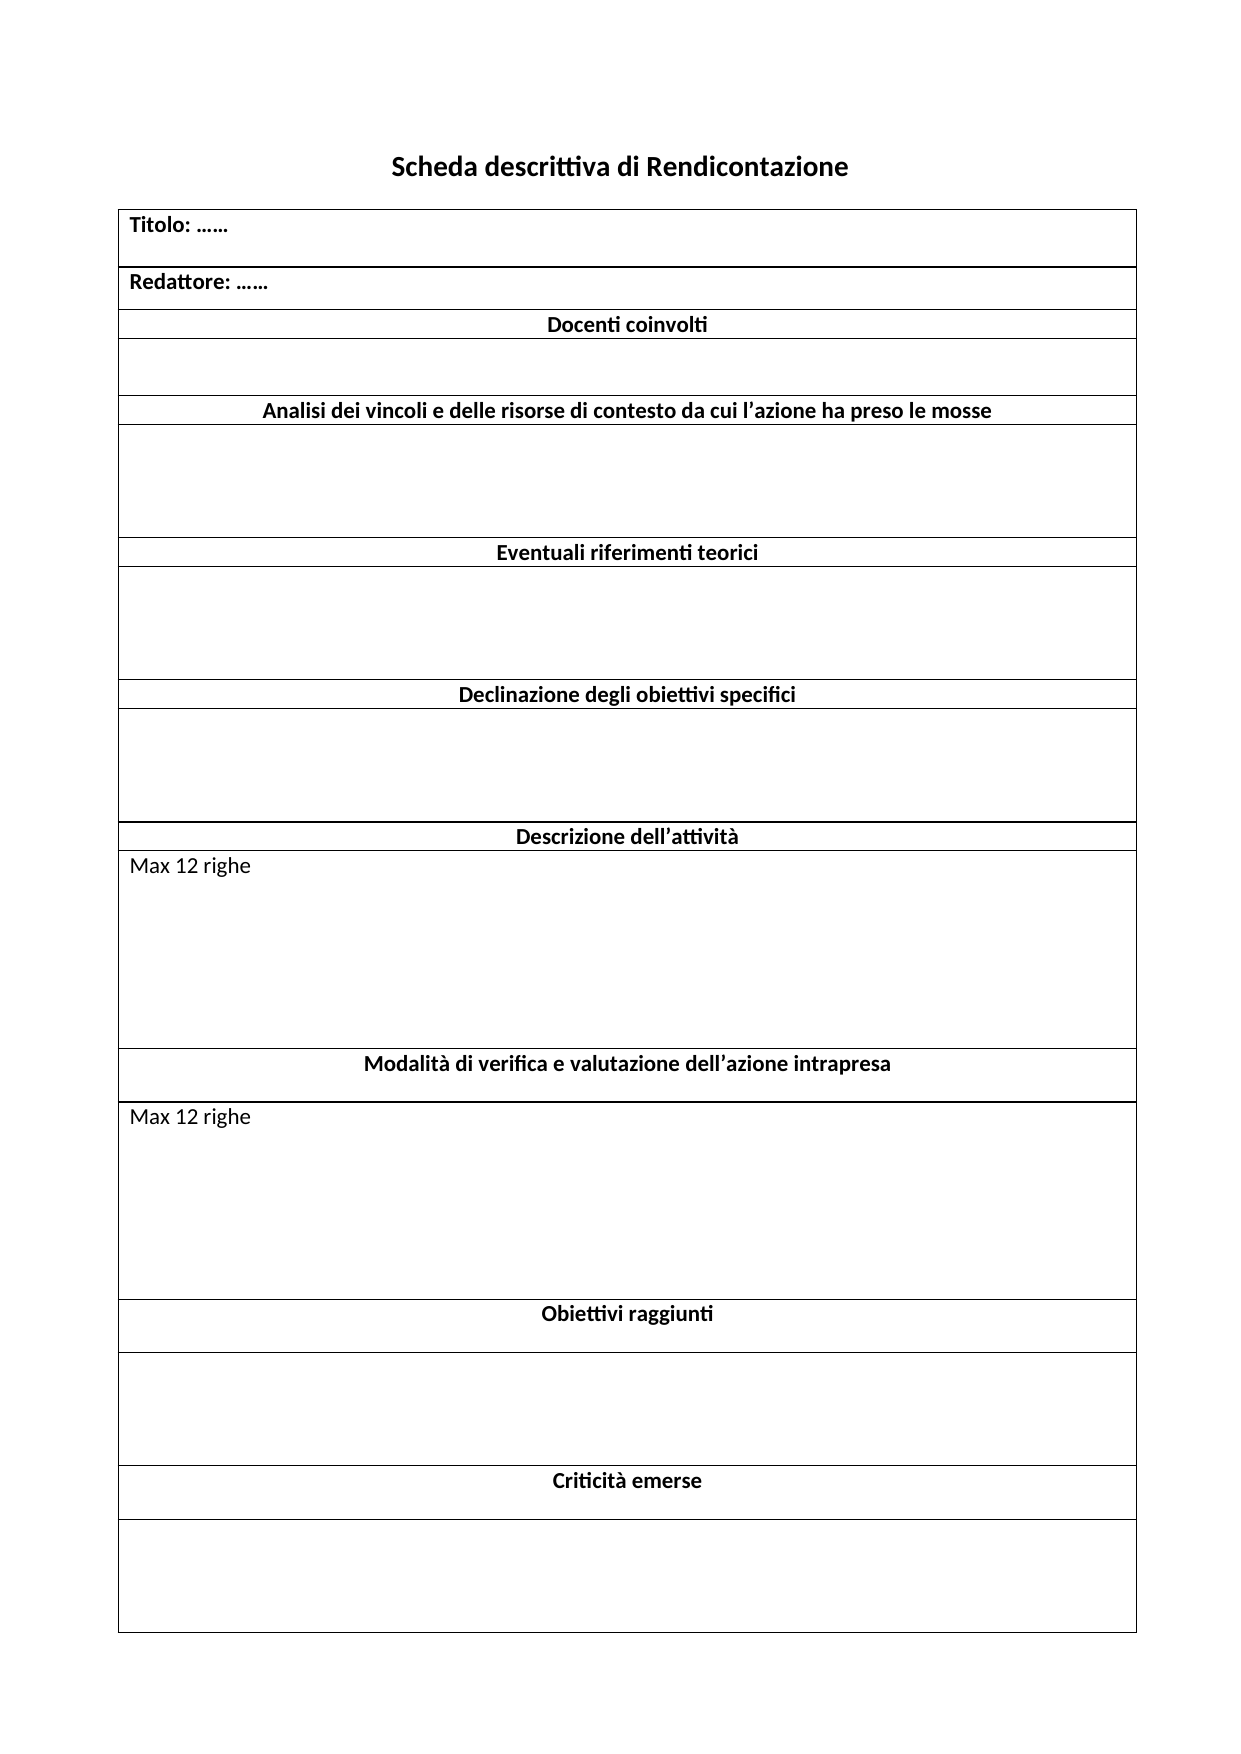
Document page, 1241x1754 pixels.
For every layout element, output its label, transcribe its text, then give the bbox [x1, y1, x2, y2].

table_cell [119, 425, 1136, 537]
table_cell Analisi dei vincoli e delle risorse di contesto da cui l’azione ha preso le mosse [119, 396, 1136, 424]
table_cell Declinazione degli obiettivi specifici [119, 680, 1136, 708]
table_cell [119, 339, 1136, 395]
table_cell Docenti coinvolti [119, 310, 1136, 338]
table_cell Max 12 righe [119, 1103, 1136, 1298]
table_cell Modalità di verifica e valutazione dell’azione intrapresa [119, 1049, 1136, 1101]
table_cell [119, 567, 1136, 679]
table_cell Redattore: …… [119, 268, 1136, 309]
table_cell Obiettivi raggiunti [119, 1300, 1136, 1352]
text Scheda descrittiva di Rendicontazione [118, 148, 1122, 183]
table_cell Criticità emerse [119, 1466, 1136, 1519]
table_cell Max 12 righe [119, 851, 1136, 1048]
table_cell [119, 709, 1136, 821]
table_cell Eventuali riferimenti teorici [119, 538, 1136, 566]
table_header Titolo: …… [119, 210, 1136, 266]
table_cell [119, 1353, 1136, 1465]
table_cell [119, 1520, 1136, 1632]
table_cell Descrizione dell’attività [119, 823, 1136, 850]
